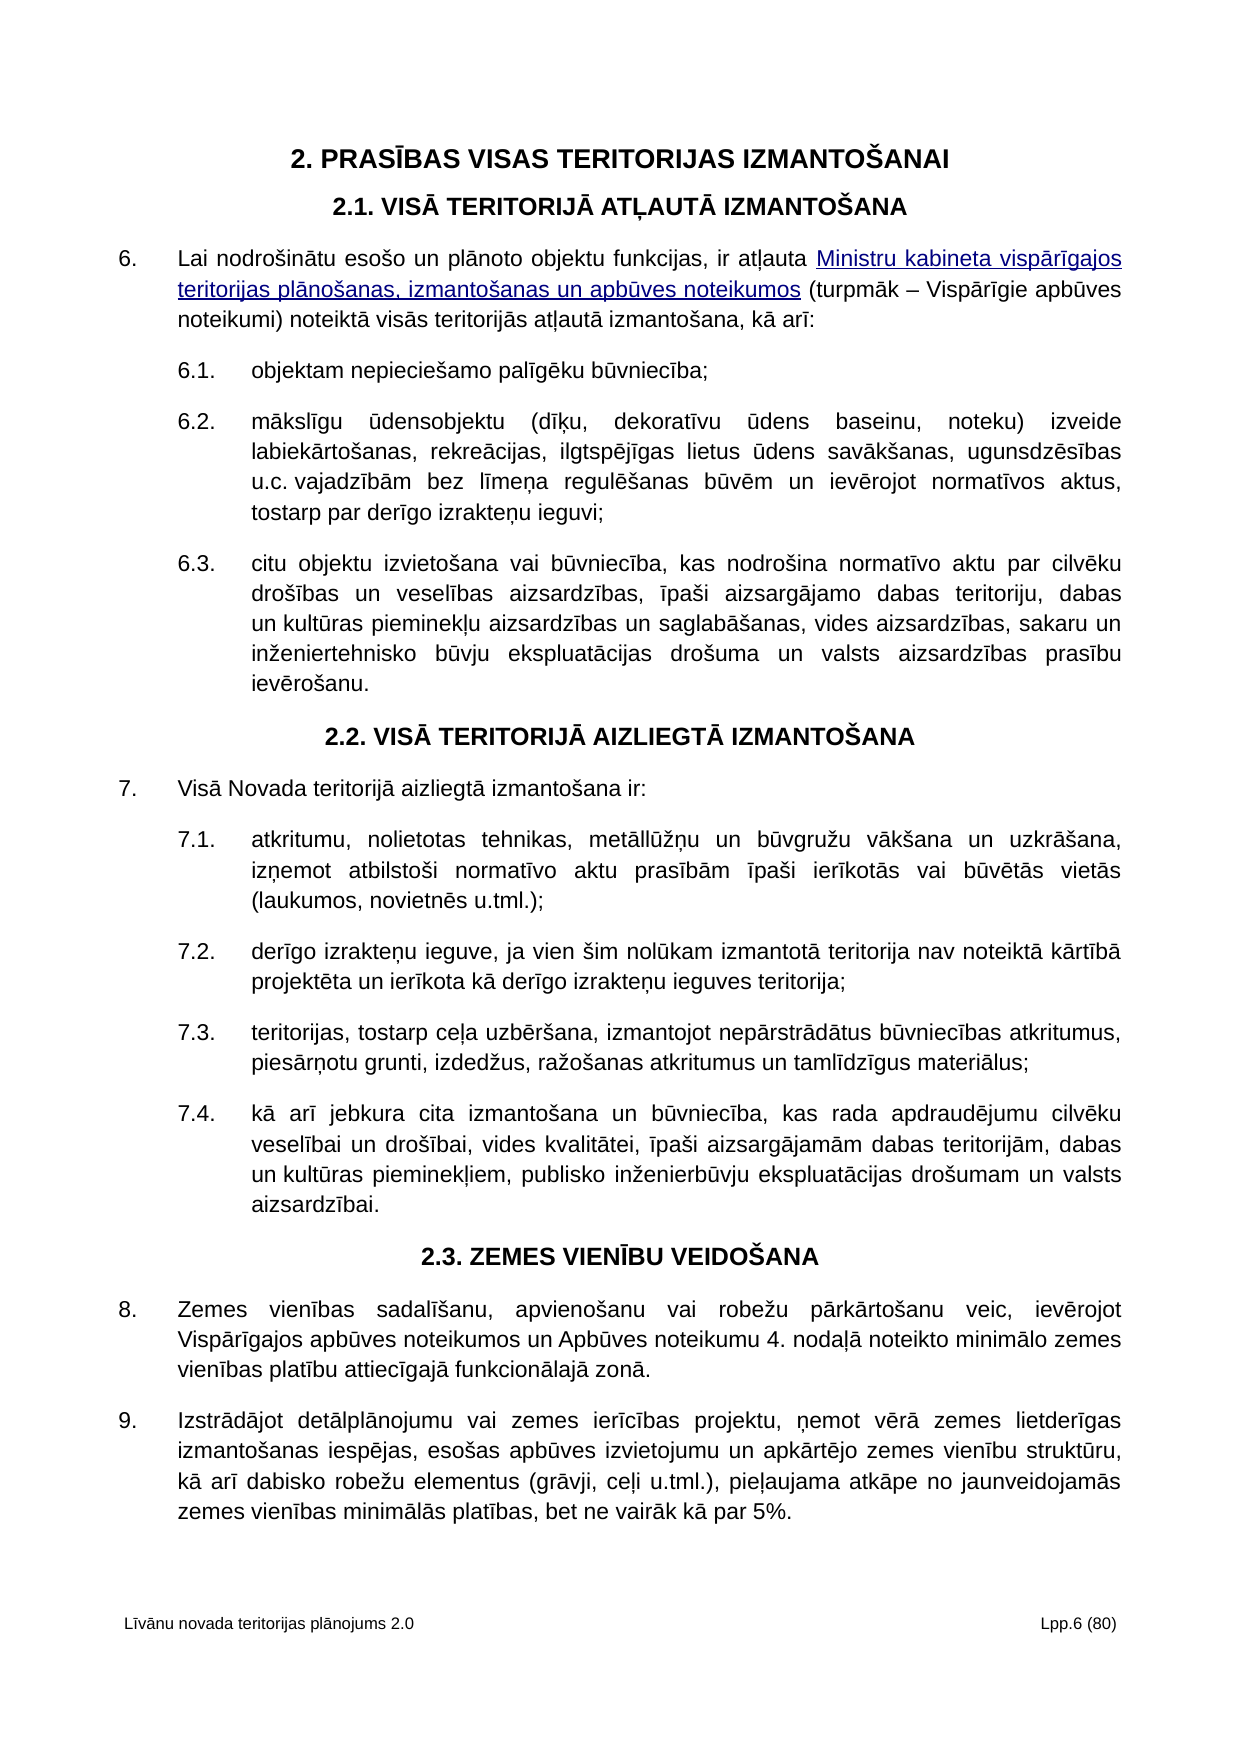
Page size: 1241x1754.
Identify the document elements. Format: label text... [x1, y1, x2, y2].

text 7.1. atkritumu, nolietotas tehnikas, metāllūžņu un būvgružu vākšana un uzkrāšana, izņemot atbilstoši normatīvo aktu prasībām īpaši ierīkotās vai būvētās vietās (laukumos, novietnēs u.tml.); [177, 826, 1122, 913]
text 6.2. mākslīgu ūdensobjektu (dīķu, dekoratīvu ūdens baseinu, noteku) izveide labiekārtošanas, rekreācijas, ilgtspējīgas lietus ūdens savākšanas, ugunsdzēsības u.c. vajadzībām bez līmeņa regulēšanas būvēm un ievērojot normatīvos aktus, tostarp par derīgo izrakteņu ieguvi; [177, 408, 1122, 525]
text 7.2. derīgo izrakteņu ieguve, ja vien šim nolūkam izmantotā teritorija nav noteiktā kārtībā projektēta un ierīkota kā derīgo izrakteņu ieguves teritorija; [177, 938, 1122, 994]
text 6.1. objektam nepieciešamo palīgēku būvniecība; [177, 357, 1122, 383]
subtitle 2.2. Visā teritorijā aizliegtā izmantošana [118, 721, 1122, 750]
subtitle 2.1. Visā teritorijā atļautā izmantošana [118, 192, 1122, 220]
text 9. Izstrādājot detālplānojumu vai zemes ierīcības projektu, ņemot vērā zemes lietderīgas izmantošanas iespējas, esošas apbūves izvietojumu un apkārtējo zemes vienību struktūru, kā arī dabisko robežu elementus (grāvji, ceļi u.tml.), pieļaujama atkāpe no jaunveidojamās zemes vienības minimālās platības, bet ne vairāk kā par 5%. [118, 1407, 1122, 1524]
text 7.3. teritorijas, tostarp ceļa uzbēršana, izmantojot nepārstrādātus būvniecības atkritumus, piesārņotu grunti, izdedžus, ražošanas atkritumus un tamlīdzīgus materiālus; [177, 1019, 1122, 1076]
text 6.3. citu objektu izvietošana vai būvniecība, kas nodrošina normatīvo aktu par cilvēku drošības un veselības aizsardzības, īpaši aizsargājamo dabas teritoriju, dabas un kultūras pieminekļu aizsardzības un saglabāšanas, vides aizsardzības, sakaru un inženiertehnisko būvju ekspluatācijas drošuma un valsts aizsardzības prasību ievērošanu. [177, 549, 1122, 697]
text 6. Lai nodrošinātu esošo un plānoto objektu funkcijas, ir atļauta Ministru kabineta vispārīgajos teritorijas plānošanas, izmantošanas un apbūves noteikumos (turpmāk – Vispārīgie apbūves noteikumi) noteiktā visās teritorijās atļautā izmantošana, kā arī: [118, 245, 1122, 332]
text 7. Visā Novada teritorijā aizliegtā izmantošana ir: [118, 775, 1122, 802]
subtitle 2.3. Zemes vienību veidošana [118, 1242, 1122, 1271]
subtitle 2. Prasības visas teritorijas izmantošanai [118, 143, 1122, 174]
text 8. Zemes vienības sadalīšanu, apvienošanu vai robežu pārkārtošanu veic, ievērojot Vispārīgajos apbūves noteikumos un Apbūves noteikumu 4. nodaļā noteikto minimālo zemes vienības platību attiecīgajā funkcionālajā zonā. [118, 1296, 1122, 1383]
text 7.4. kā arī jebkura cita izmantošana un būvniecība, kas rada apdraudējumu cilvēku veselībai un drošībai, vides kvalitātei, īpaši aizsargājamām dabas teritorijām, dabas un kultūras pieminekļiem, publisko inženierbūvju ekspluatācijas drošumam un valsts aizsardzībai. [177, 1100, 1122, 1217]
